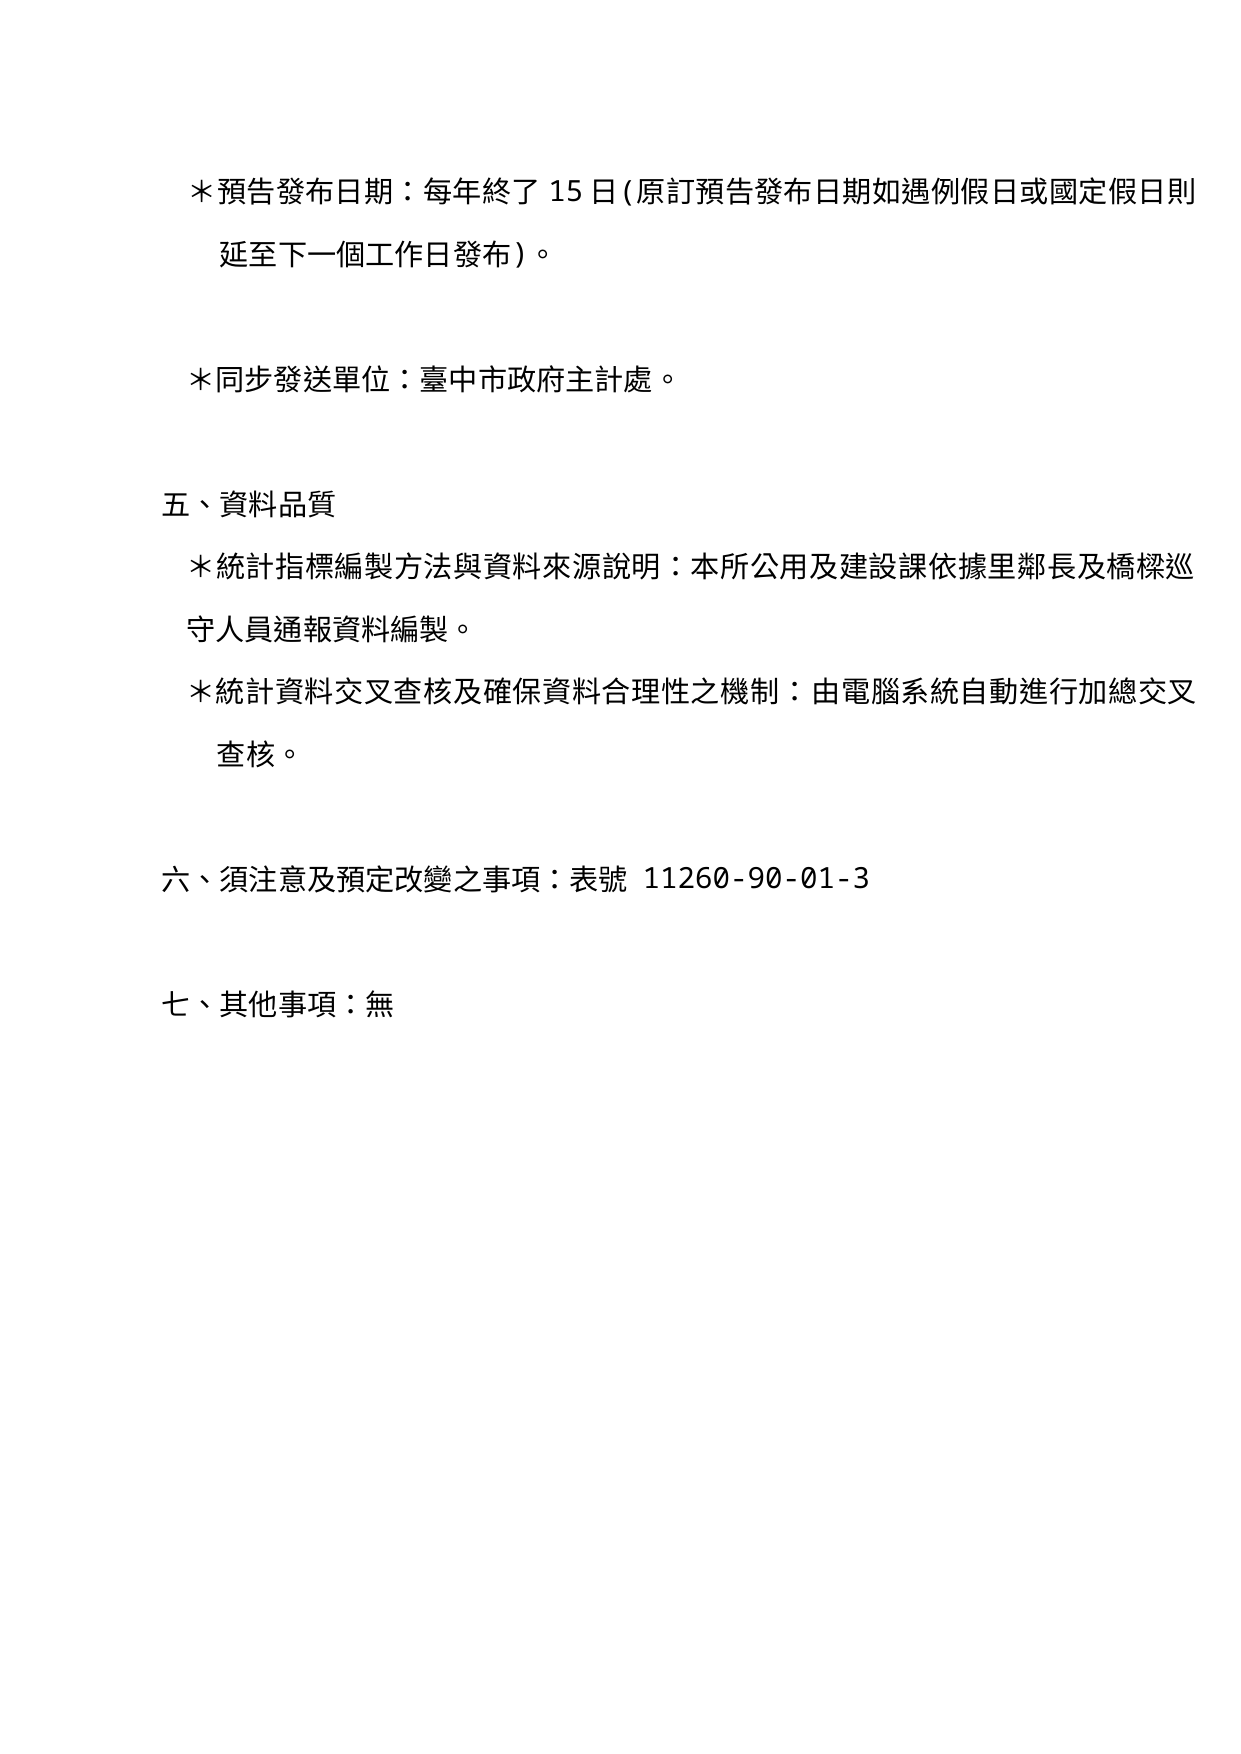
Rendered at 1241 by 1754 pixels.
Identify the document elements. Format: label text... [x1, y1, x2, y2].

table_header 統計資料背景說明 資料種類：天然災害統計 資料項目：臺中市中區天然災害河川防洪設施受損情形 一、發布及編製機關單位 ＊發布機關、單位：臺中市中區區公所會計室 ＊編製單位：臺中市中區區公所公用及建設課 ＊聯絡電話：04-22222502分機702 ＊傳真：04-22293399 ＊電子信箱： toget1980@gmail.com 二、發布形式 口頭： （ ）記者會或說明會 書面： （ ）新聞稿 （V）報表 （ ）書刊，刊名： ＊電子媒體： （V）線上書刊及資料庫， 網址：https://govstat.taichung.gov.tw/TCSTAT/Page/kcg01_2.aspx?Mid1=387510000 （ ）磁片 （ ）光碟片 （ ）其他 三、資料範圍、週期及時效 ＊統計地區範圍及對象： (一)凡本區所轄所有河川之各項防洪工程設施受災損毀均為統計對象。 (二)各單位所報工程設施損毀數包括施工中之工程，但以當年度所發生之災害為限。凡屬年久失修之設施物，即非屬當年度災害損毀者，均不予列報。 ＊統計標準時間：以每年1月1日至12月底之事實為準。 ＊統計項目定義： (一)災害種類(災害名稱)：係指地震災害、颱風災害、水患災害、乾旱災害及其他天然災害之名稱。 (二)災害時間：係指災害發生日期。 (三)水系別：按每一水系(係自河川界點以下至出海口)區別。 (四)堤防：築於河岸，防止河水泛濫，以保護田舍或導流歸槽之建築物。 (五)護岸：為保護天然河岸而直接建築於岸坡（包括伸入河底部份之構造 物），其目的以抵禦水流沖刷，防止河岸沖蝕。 (六)水門：視河川水位高度關閉閘門以阻斷倒灌情形發生之構造物。 (七)表中未列名之工程設施項目填入「其他」欄，並附註說明。 (八)搶修(搶險)：在受災當時或災害發生前，為搶救某項工程設施，使不致流失之臨時權宜措施。 (九)復建：受災害損毀之工程設施，經施工修建，使恢復原狀及其功能者。 ＊統計單位：公尺、座、處、新臺幣千元 ＊統計分類： (一)縱行科目：分為災害時間、水系別、河川別、設施地點、設施名稱、受損情形、預估經費等項。受損情形再分為堤防、護岸、水門、其他；預估經費再分為總計、搶修(搶險)、復建。 (二)橫列科目：依災害種類(災害名稱)分類，包括地震災害、颱風災害、水患災害、乾旱災害及其他天然災害之名稱。 ＊發布週期：年 ＊時效：15日 ＊資料變革：無 四、公開資料發布訊息 ＊預告發布日期：每年終了15日(原訂預告發布日期如遇例假日或國定假日則延至下一個工作日發布)。 ＊同步發送單位：臺中市政府主計處。 五、資料品質 ＊統計指標編製方法與資料來源說明：本所公用及建設課依據里鄰長及橋樑巡守人員通報資料編製。 ＊統計資料交叉查核及確保資料合理性之機制：由電腦系統自動進行加總交叉查核。 六、須注意及預定改變之事項：表號 11260-90-01-3 七、其他事項：無 [150, 148, 1209, 1023]
